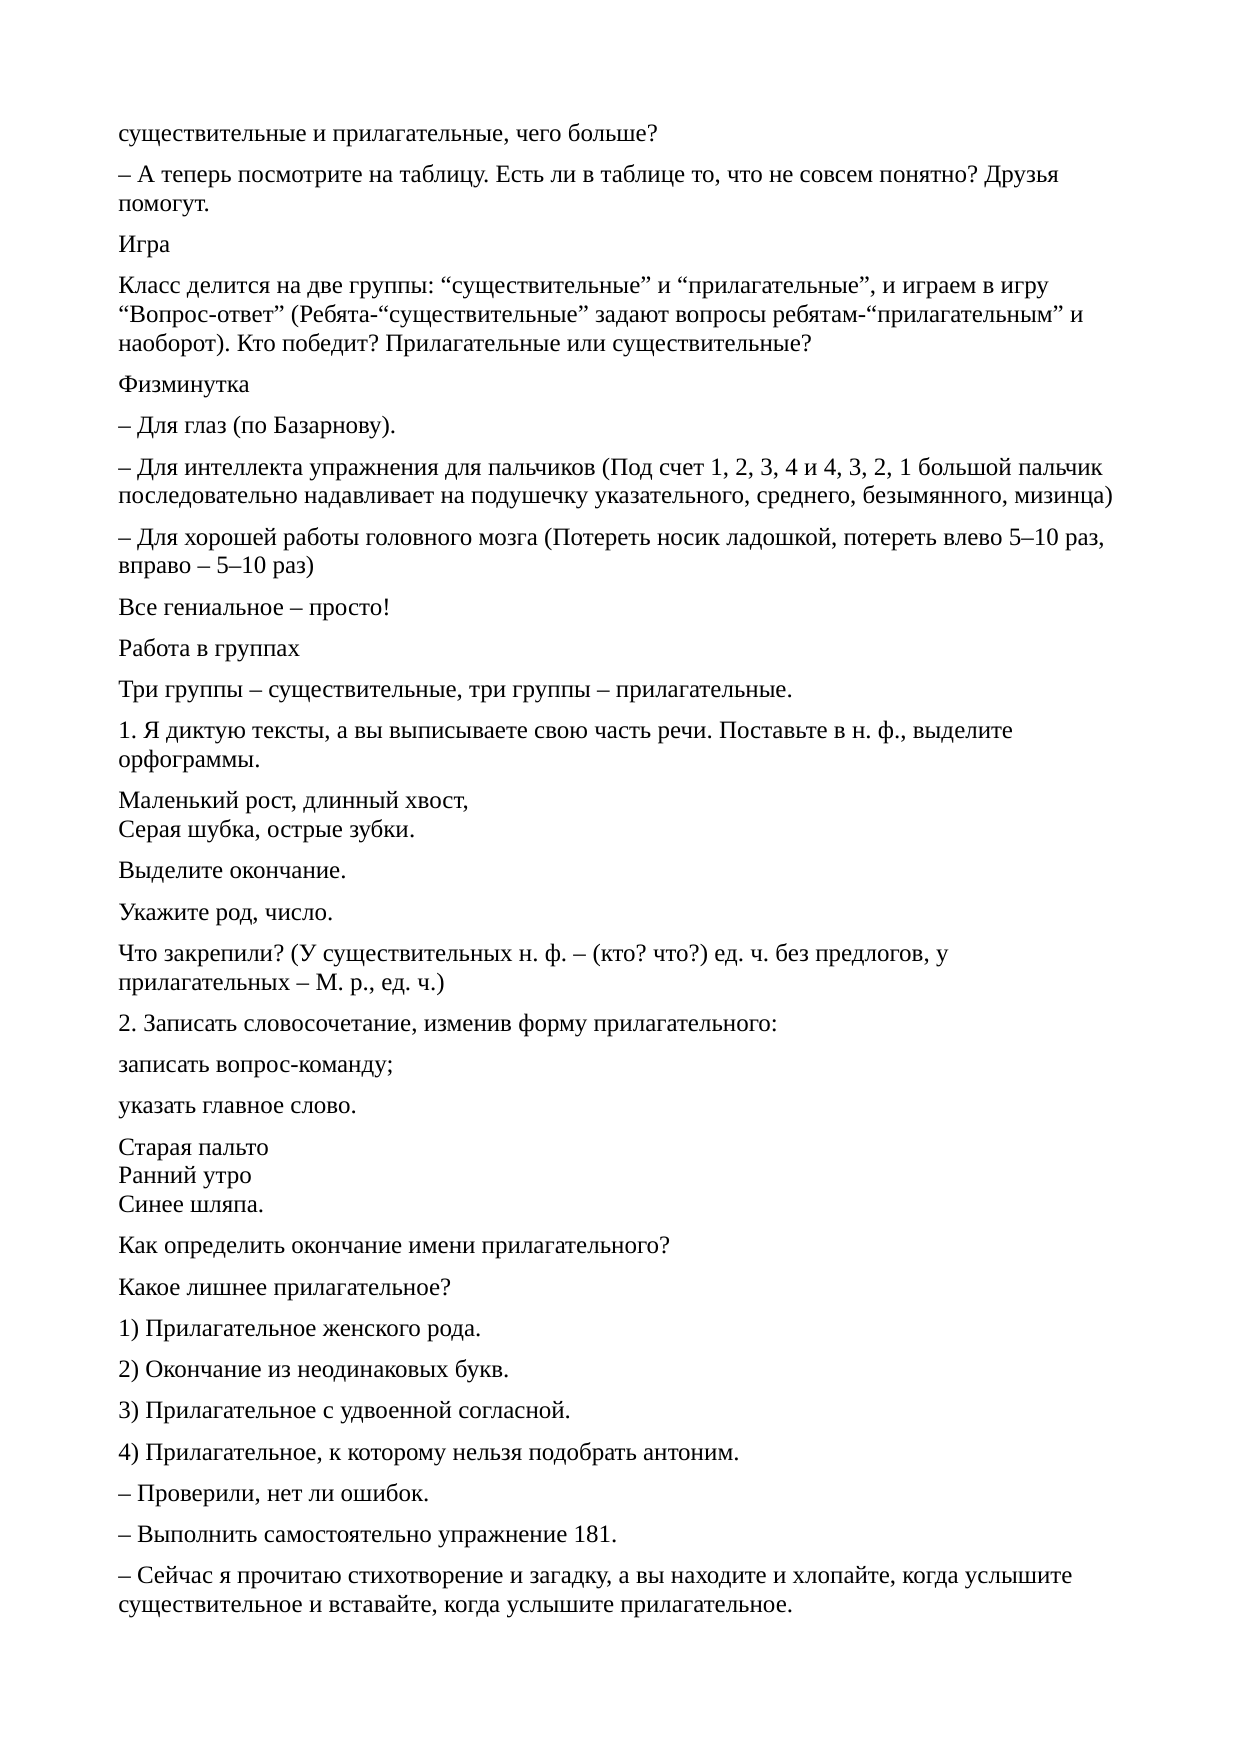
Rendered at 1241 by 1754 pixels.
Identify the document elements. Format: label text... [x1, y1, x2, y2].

text Игра [118, 229, 1122, 258]
text – Выполнить самостоятельно упражнение 181. [118, 1519, 1122, 1548]
text Класс делится на две группы: “существительные” и “прилагательные”, и играем в игру “Вопрос-ответ” (Ребята-“существительные” задают вопросы ребятам-“прилагательным” и наоборот). Кто победит? Прилагательные или существительные? [118, 271, 1122, 357]
text – Для интеллекта упражнения для пальчиков (Под счет 1, 2, 3, 4 и 4, 3, 2, 1 большой пальчик последовательно надавливает на подушечку указательного, среднего, безымянного, мизинца) [118, 452, 1122, 509]
text записать вопрос-команду; [118, 1049, 1122, 1078]
text 2) Окончание из неодинаковых букв. [118, 1354, 1122, 1383]
text – Сейчас я прочитаю стихотворение и загадку, а вы находите и хлопайте, когда услышите существительное и вставайте, когда услышите прилагательное. [118, 1561, 1122, 1618]
text существительные и прилагательные, чего больше? [118, 118, 1122, 147]
text 4) Прилагательное, к которому нельзя подобрать антоним. [118, 1437, 1122, 1466]
text Старая пальто Ранний утро Синее шляпа. [118, 1132, 1122, 1218]
text 1) Прилагательное женского рода. [118, 1313, 1122, 1342]
text – А теперь посмотрите на таблицу. Есть ли в таблице то, что не совсем понятно? Друзья помогут. [118, 159, 1122, 217]
text Укажите род, число. [118, 897, 1122, 926]
text Что закрепили? (У существительных н. ф. – (кто? что?) ед. ч. без предлогов, у прилагательных – М. р., ед. ч.) [118, 938, 1122, 996]
text Выделите окончание. [118, 856, 1122, 884]
text – Для хорошей работы головного мозга (Потереть носик ладошкой, потереть влево 5–10 раз, вправо – 5–10 раз) [118, 522, 1122, 579]
text 3) Прилагательное с удвоенной согласной. [118, 1396, 1122, 1424]
text Физминутка [118, 369, 1122, 398]
text Маленький рост, длинный хвост, Серая шубка, острые зубки. [118, 786, 1122, 843]
text Все гениальное – просто! [118, 592, 1122, 621]
text 2. Записать словосочетание, изменив форму прилагательного: [118, 1008, 1122, 1037]
text Работа в группах [118, 633, 1122, 662]
text – Проверили, нет ли ошибок. [118, 1478, 1122, 1507]
text – Для глаз (по Базарнову). [118, 411, 1122, 439]
text указать главное слово. [118, 1091, 1122, 1119]
text Какое лишнее прилагательное? [118, 1272, 1122, 1301]
text 1. Я диктую тексты, а вы выписываете свою часть речи. Поставьте в н. ф., выделите орфограммы. [118, 716, 1122, 773]
text Три группы – существительные, три группы – прилагательные. [118, 674, 1122, 703]
text Как определить окончание имени прилагательного? [118, 1231, 1122, 1259]
